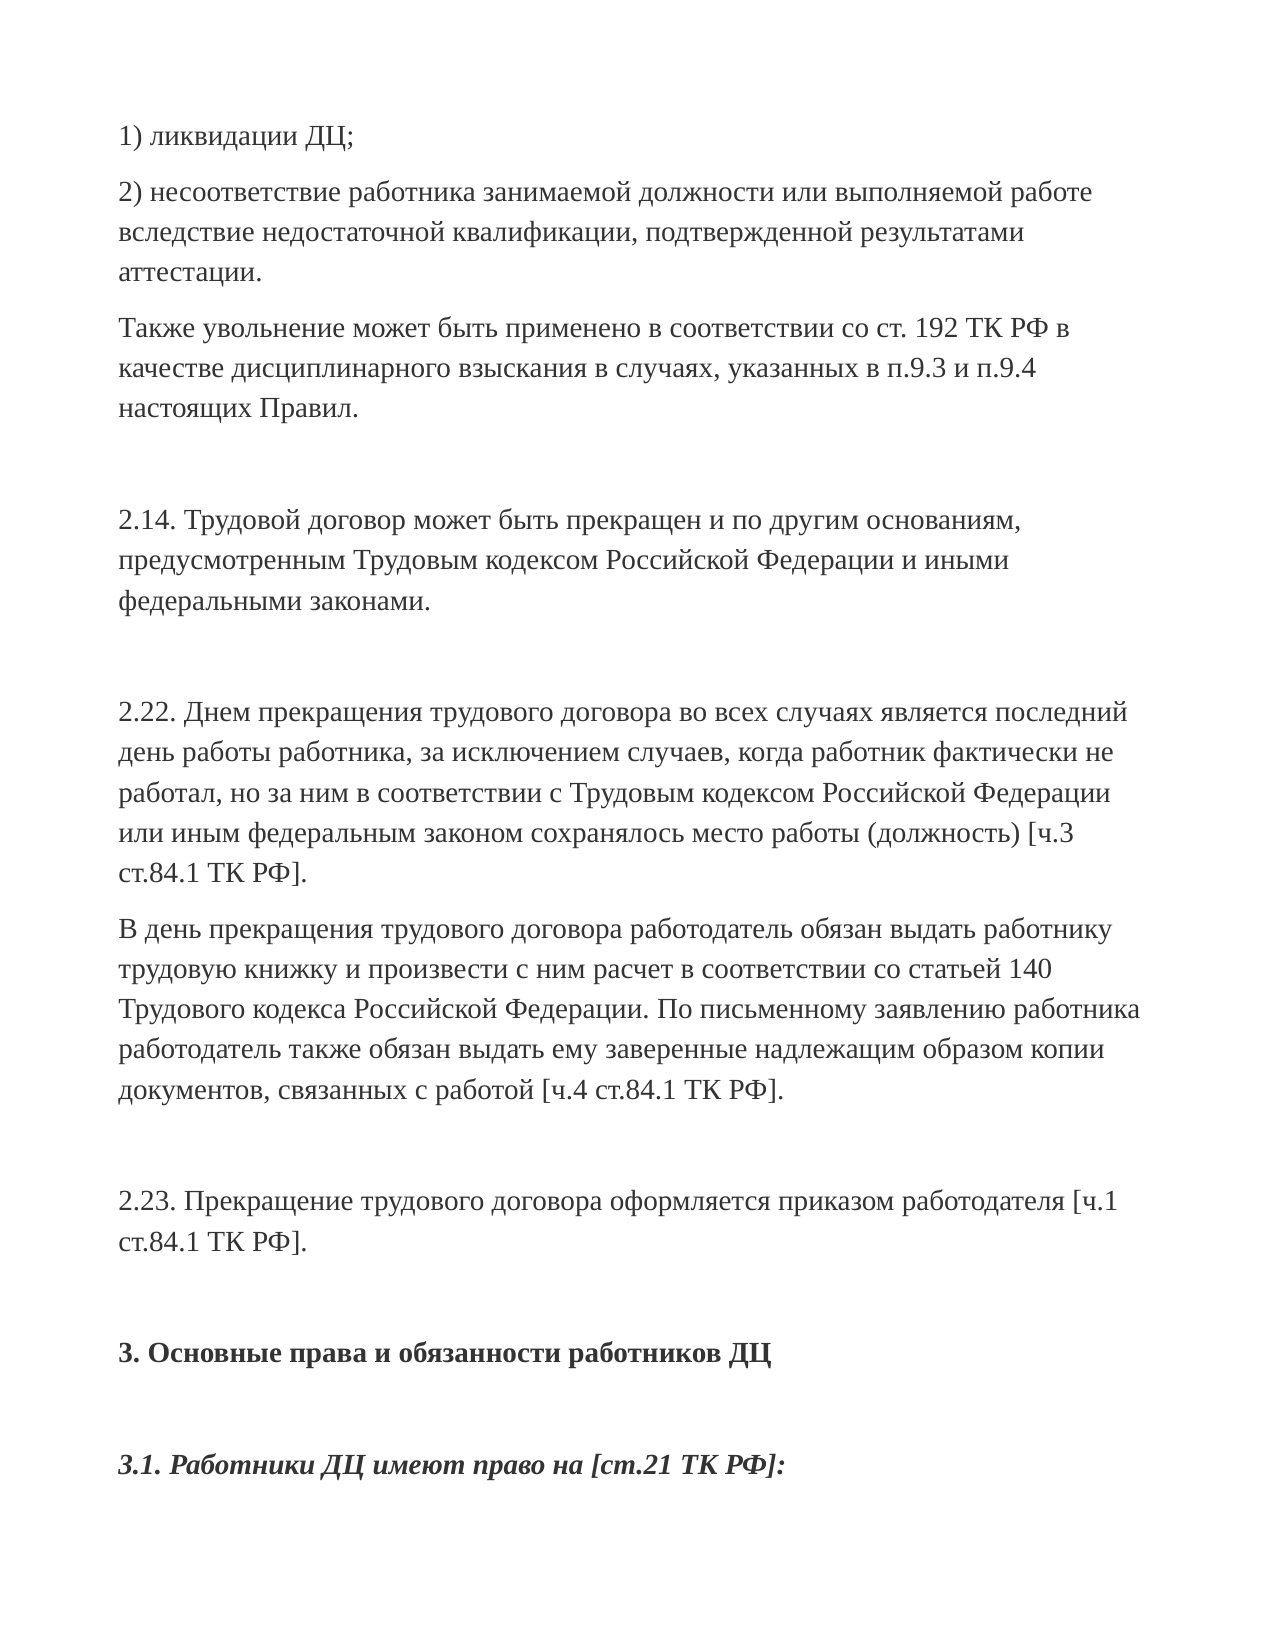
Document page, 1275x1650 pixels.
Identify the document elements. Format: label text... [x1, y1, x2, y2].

text 2.23. Прекращение трудового договора оформляется приказом работодателя [ч.1 ст.84.1 ТК РФ]. [118, 1183, 1157, 1257]
text 2.22. Днем прекращения трудового договора во всех случаях является последний день работы работника, за исключением случаев, когда работник фактически не работал, но за ним в соответствии с Трудовым кодексом Российской Федерации или иным федеральным законом сохранялось место работы (должность) [ч.3 ст.84.1 ТК РФ]. [118, 694, 1157, 889]
text 2) несоответствие работника занимаемой должности или выполняемой работе вследствие недостаточной квалификации, подтвержденной результатами аттестации. [118, 174, 1157, 288]
text 1) ликвидации ДЦ; [118, 118, 1157, 152]
text В день прекращения трудового договора работодатель обязан выдать работнику трудовую книжку и произвести с ним расчет в соответствии со статьей 140 Трудового кодекса Российской Федерации. По письменному заявлению работника работодатель также обязан выдать ему заверенные надлежащим образом копии документов, связанных с работой [ч.4 ст.84.1 ТК РФ]. [118, 911, 1157, 1105]
text Также увольнение может быть применено в соответствии со ст. 192 ТК РФ в качестве дисциплинарного взыскания в случаях, указанных в п.9.3 и п.9.4 настоящих Правил. [118, 310, 1157, 424]
text 3. Основные права и обязанности работников ДЦ [118, 1335, 1157, 1369]
text 2.14. Трудовой договор может быть прекращен и по другим основаниям, предусмотренным Трудовым кодексом Российской Федерации и иными федеральными законами. [118, 502, 1157, 616]
text 3.1. Работники ДЦ имеют право на [ст.21 ТК РФ]: [118, 1447, 1157, 1481]
